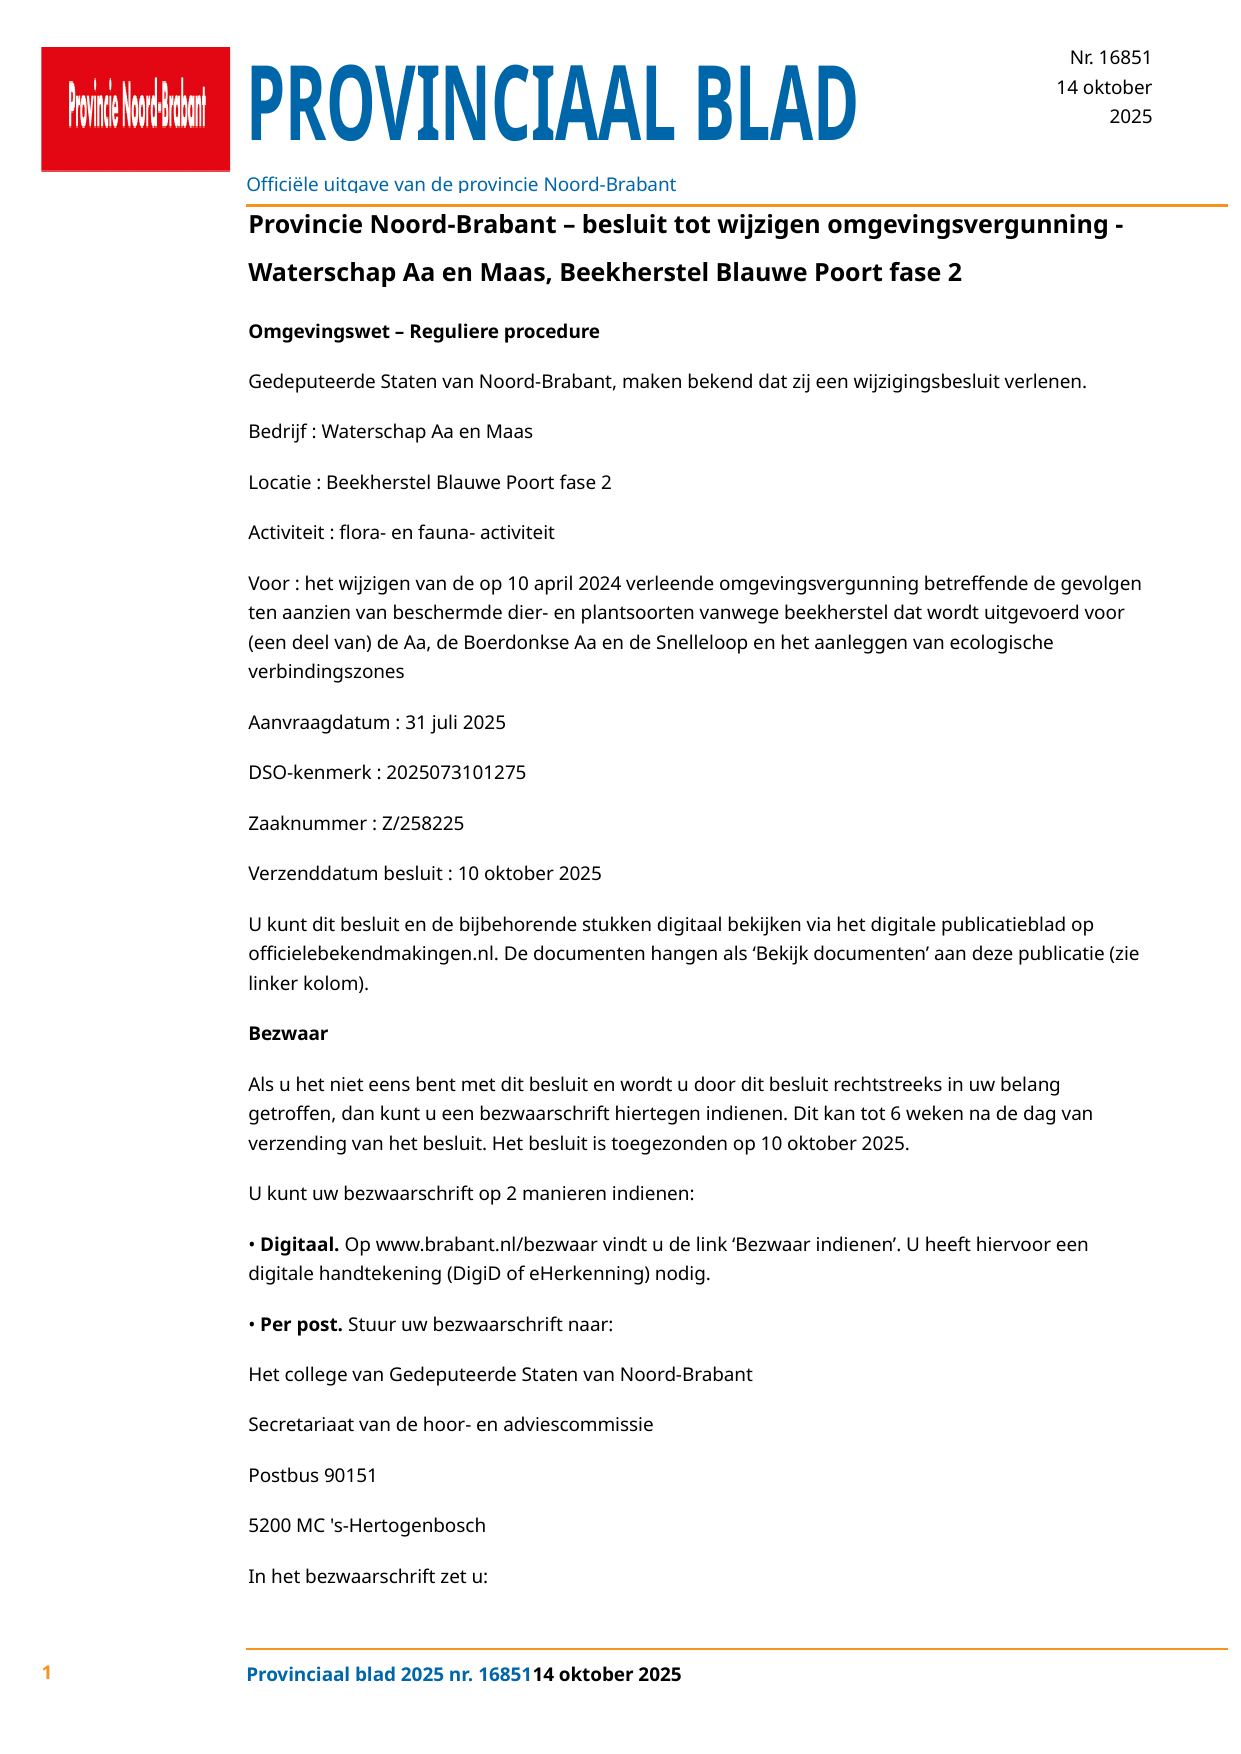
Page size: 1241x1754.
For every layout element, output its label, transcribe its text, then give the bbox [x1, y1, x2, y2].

text Bezwaar [248, 1020, 1152, 1046]
text Voor : het wijzigen van de op 10 april 2024 verleende omgevingsvergunning betreffende de gevolgen ten aanzien van beschermde dier- en plantsoorten vanwege beekherstel dat wordt uitgevoerd voor (een deel van) de Aa, de Boerdonkse Aa en de Snelleloop en het aanleggen van ecologische verbindingszones [248, 570, 1152, 684]
text Secretariaat van de hoor- en adviescommissie [248, 1412, 1152, 1437]
text 5200 MC 's‑Hertogenbosch [248, 1512, 1152, 1538]
text Postbus 90151 [248, 1462, 1152, 1488]
text Provincie Noord-Brabant – besluit tot wijzigen omgevingsvergunning - Waterschap Aa en Maas, Beekherstel Blauwe Poort fase 2 [248, 207, 1152, 288]
text U kunt uw bezwaarschrift op 2 manieren indienen: [248, 1180, 1152, 1206]
text Gedeputeerde Staten van Noord-Brabant, maken bekend dat zij een wijzigingsbesluit verlenen. [248, 368, 1152, 394]
picture [41, 47, 231, 172]
text Verzenddatum besluit : 10 oktober 2025 [248, 860, 1152, 886]
text Omgevingswet – Reguliere procedure [248, 318, 1152, 344]
text Activiteit : flora- en fauna- activiteit [248, 519, 1152, 545]
text Aanvraagdatum : 31 juli 2025 [248, 709, 1152, 735]
text Als u het niet eens bent met dit besluit en wordt u door dit besluit rechtstreeks in uw belang getroffen, dan kunt u een bezwaarschrift hiertegen indienen. Dit kan tot 6 weken na de dag van verzending van het besluit. Het besluit is toegezonden op 10 oktober 2025. [248, 1071, 1152, 1156]
text Het college van Gedeputeerde Staten van Noord-Brabant [248, 1361, 1152, 1387]
text U kunt dit besluit en de bijbehorende stukken digitaal bekijken via het digitale publicatieblad op officielebekendmakingen.nl. De documenten hangen als ‘Bekijk documenten’ aan deze publicatie (zie linker kolom). [248, 911, 1152, 996]
text • Digitaal. Op www.brabant.nl/bezwaar vindt u de link ‘Bezwaar indienen’. U heeft hiervoor een digitale handtekening (DigiD of eHerkenning) nodig. [248, 1231, 1152, 1286]
text Zaaknummer : Z/258225 [248, 810, 1152, 836]
text Locatie : Beekherstel Blauwe Poort fase 2 [248, 469, 1152, 495]
text DSO-kenmerk : 2025073101275 [248, 759, 1152, 785]
text In het bezwaarschrift zet u: [248, 1563, 1152, 1589]
text • Per post. Stuur uw bezwaarschrift naar: [248, 1311, 1152, 1337]
text Bedrijf : Waterschap Aa en Maas [248, 419, 1152, 444]
